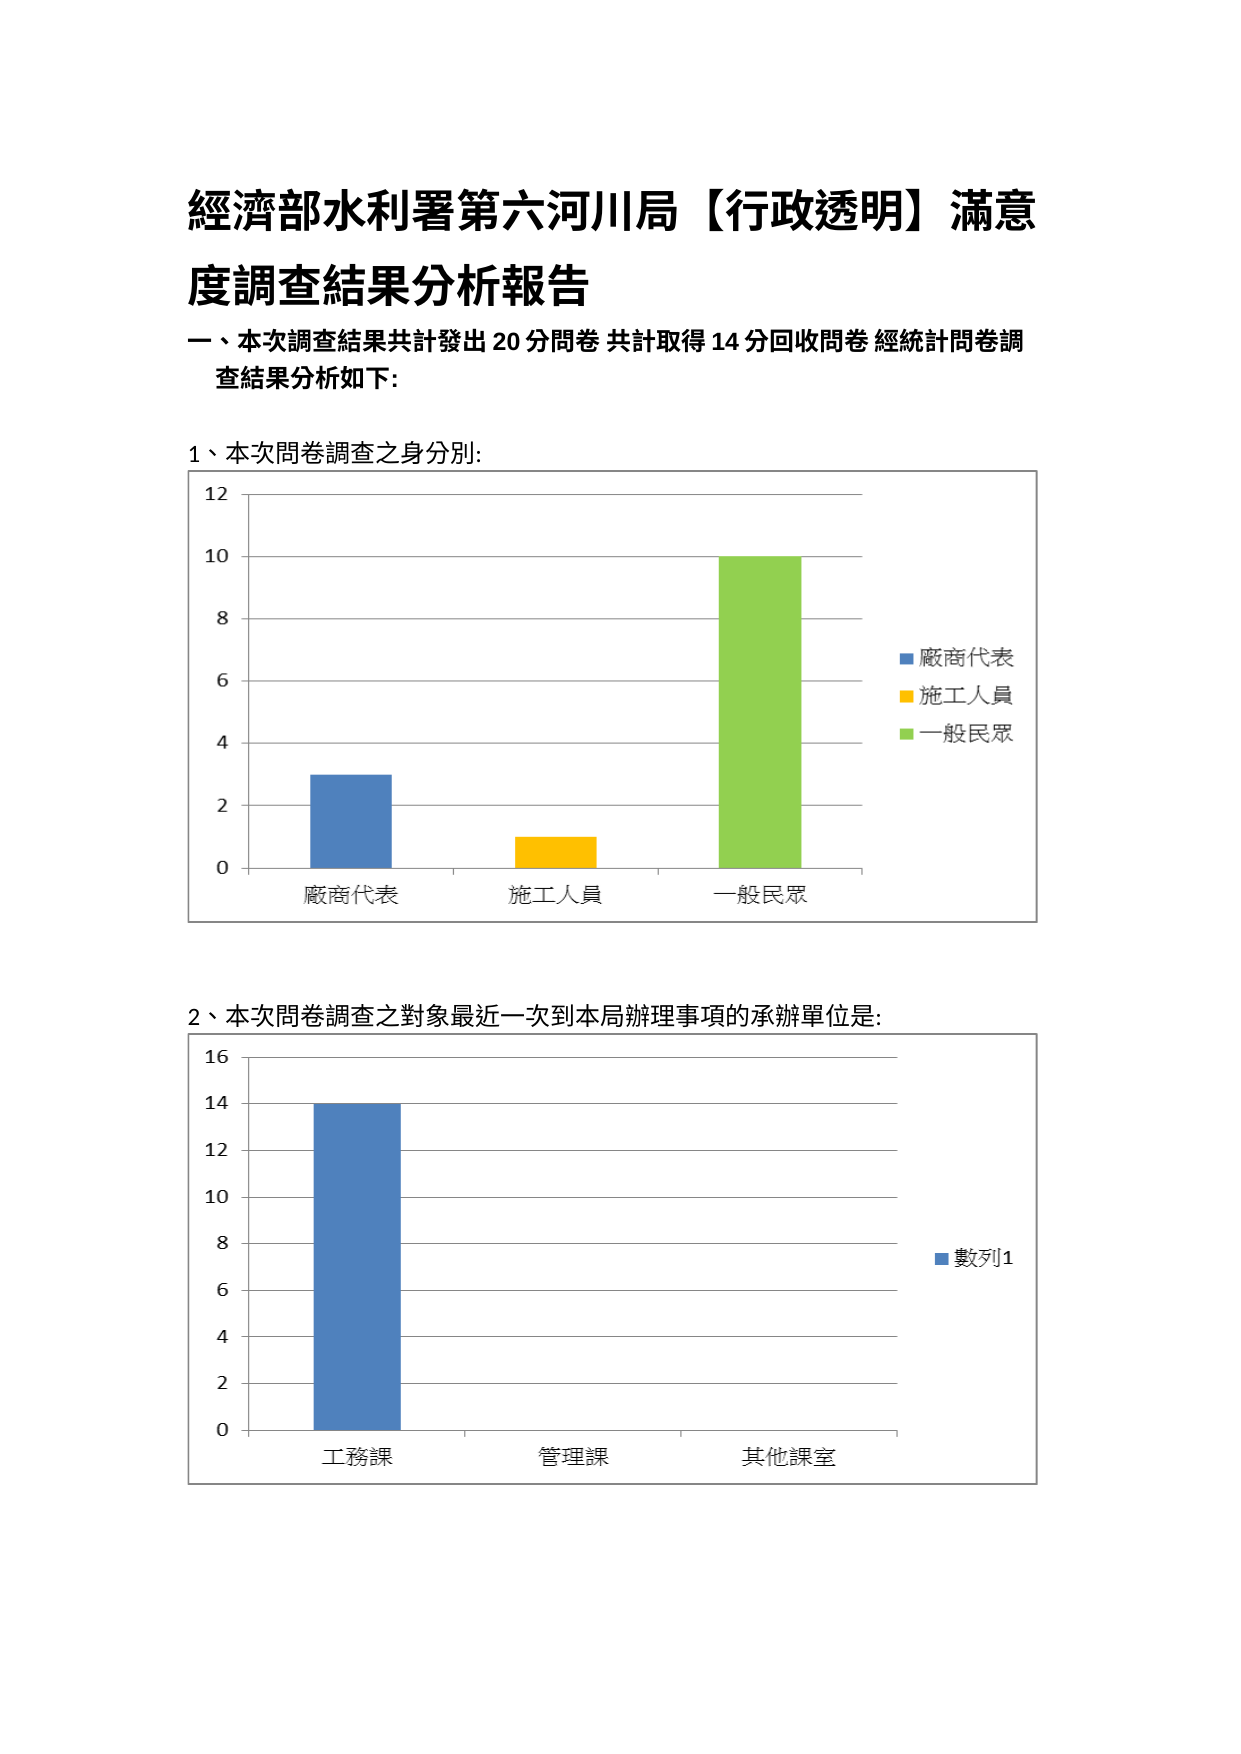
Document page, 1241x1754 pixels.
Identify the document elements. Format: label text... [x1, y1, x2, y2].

subtitle 2、本次問卷調查之對象最近一次到本局辦理事項的承辦單位是: [187, 989, 1053, 1027]
subtitle 經濟部水利署第六河川局【行政透明】滿意度調查結果分析報告 [187, 164, 1053, 314]
picture [187, 1033, 1038, 1485]
picture [187, 470, 1038, 923]
text 查結果分析如下: [187, 352, 1053, 389]
text 一、本次調查結果共計發出20分問卷 共計取得14分回收問卷 經統計問卷調 [187, 314, 1053, 352]
text 1、本次問卷調查之身分別: [187, 427, 1053, 952]
